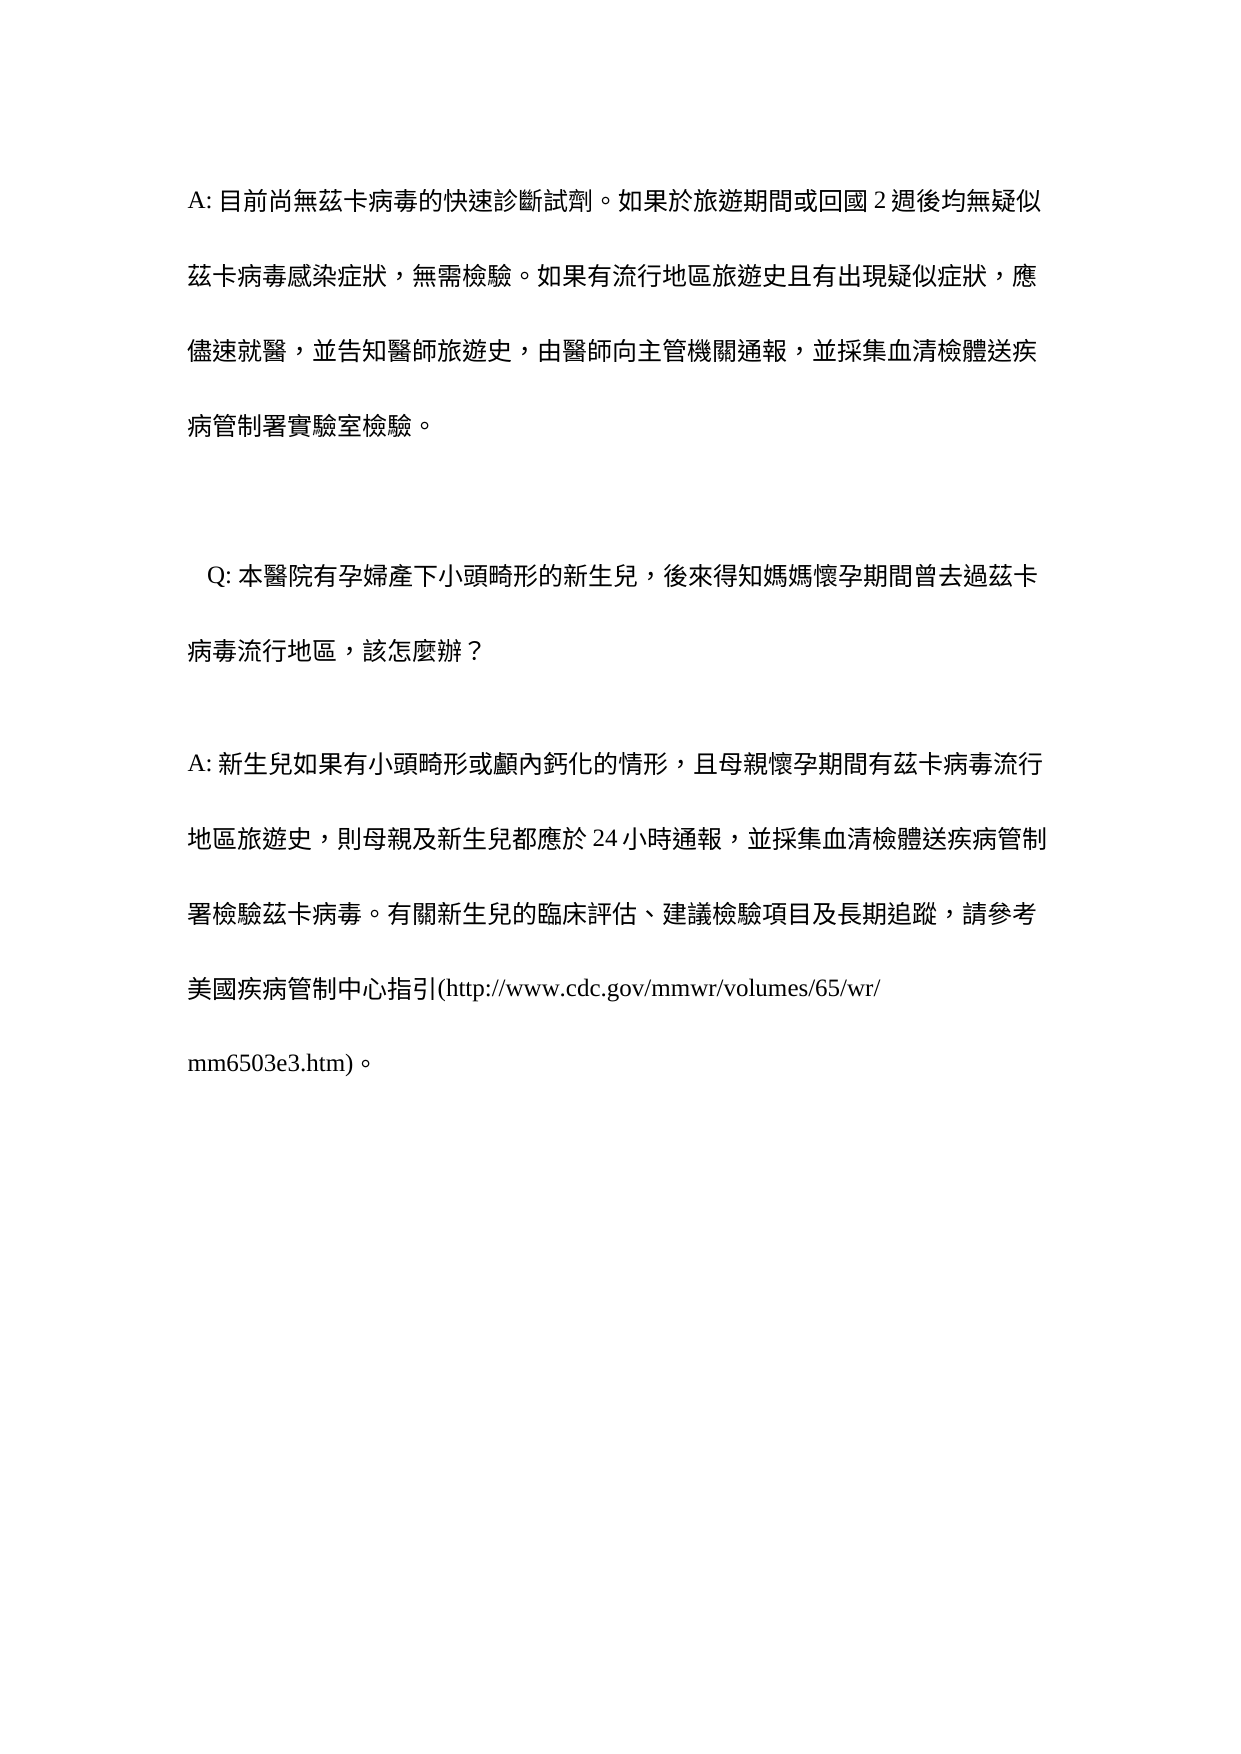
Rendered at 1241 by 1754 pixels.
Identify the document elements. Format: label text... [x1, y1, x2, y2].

text A: 新生兒如果有小頭畸形或顱內鈣化的情形，且母親懷孕期間有茲卡病毒流行地區旅遊史，則母親及新生兒都應於24小時通報，並採集血清檢體送疾病管制署檢驗茲卡病毒。有關新生兒的臨床評估、建議檢驗項目及長期追蹤，請參考美國疾病管制中心指引(http://www.cdc.gov/mmwr/volumes/65/wr/mm6503e3.htm)。 [187, 721, 1053, 1083]
text A: 目前尚無茲卡病毒的快速診斷試劑。如果於旅遊期間或回國2週後均無疑似茲卡病毒感染症狀，無需檢驗。如果有流行地區旅遊史且有出現疑似症狀，應儘速就醫，並告知醫師旅遊史，由醫師向主管機關通報，並採集血清檢體送疾病管制署實驗室檢驗。 [187, 158, 1053, 446]
text Q: 本醫院有孕婦產下小頭畸形的新生兒，後來得知媽媽懷孕期間曾去過茲卡病毒流行地區，該怎麼辦？ [187, 533, 1053, 671]
